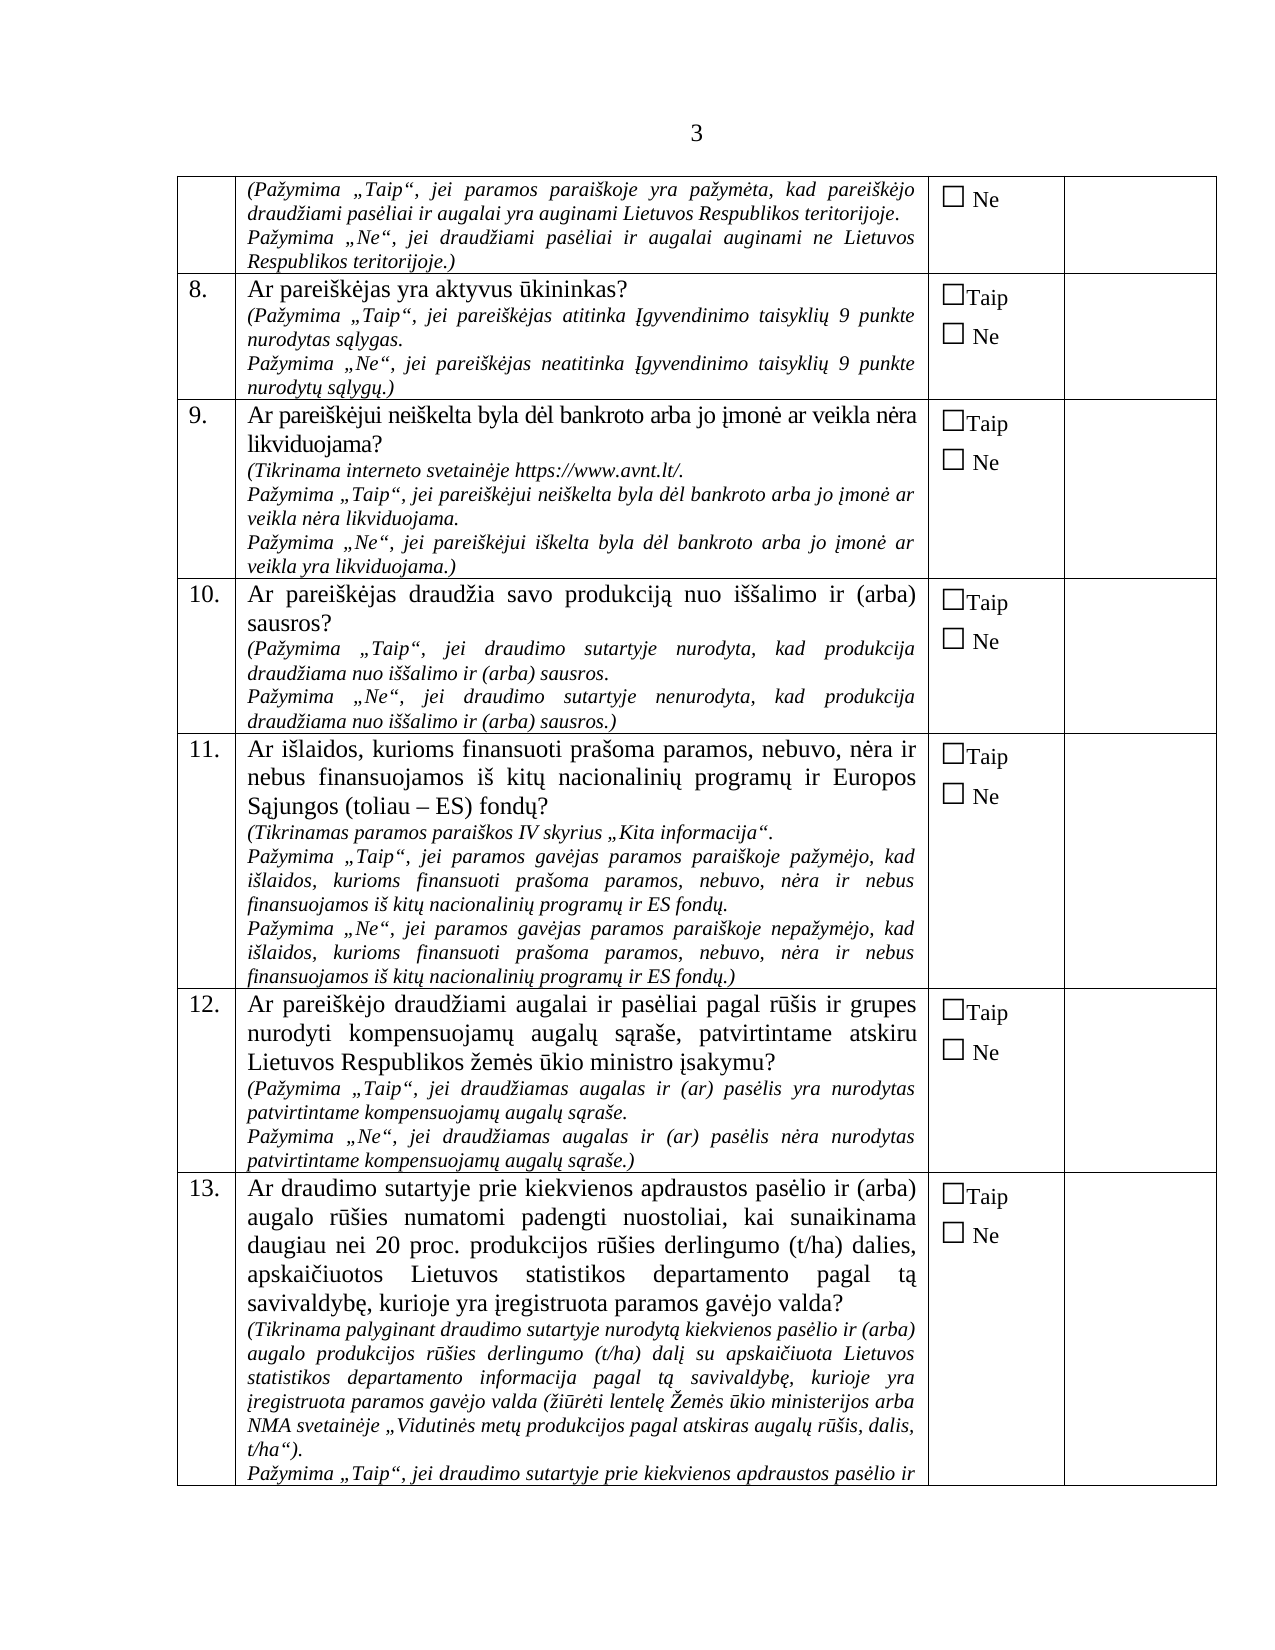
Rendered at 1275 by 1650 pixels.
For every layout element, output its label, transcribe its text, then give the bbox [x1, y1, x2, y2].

table_cell ☐Taip ☐ Ne [929, 734, 1064, 988]
table_cell [1065, 400, 1216, 578]
table_cell Ar pareiškėjo draudžiami augalai ir pasėliai pagal rūšis ir grupes nurodyti kompensuojamų augalų sąraše, patvirtintame atskiru Lietuvos Respublikos žemės ūkio ministro įsakymu? (Pažymima „Taip“, jei draudžiamas augalas ir (ar) pasėlis yra nurodytas patvirtintame kompensuojamų augalų sąraše. Pažymima „Ne“, jei draudžiamas augalas ir (ar) pasėlis nėra nurodytas patvirtintame kompensuojamų augalų sąraše.) [236, 989, 928, 1172]
table_cell Ar pareiškėjas yra aktyvus ūkininkas? (Pažymima „Taip“, jei pareiškėjas atitinka Įgyvendinimo taisyklių 9 punkte nurodytas sąlygas. Pažymima „Ne“, jei pareiškėjas neatitinka Įgyvendinimo taisyklių 9 punkte nurodytų sąlygų.) [236, 274, 928, 399]
table_cell ☐Taip ☐ Ne [929, 989, 1064, 1172]
table_cell 8. [178, 274, 235, 399]
table_cell [1065, 989, 1216, 1172]
table_cell 10. [178, 579, 235, 733]
table_cell [1065, 579, 1216, 733]
table_cell 11. [178, 734, 235, 988]
table_cell 13. [178, 1173, 235, 1485]
table_cell ☐Taip ☐ Ne [929, 1173, 1064, 1485]
table_cell [1065, 1173, 1216, 1485]
table_cell ☐Taip ☐ Ne [929, 400, 1064, 578]
table_cell Ar draudimo sutartyje prie kiekvienos apdraustos pasėlio ir (arba) augalo rūšies numatomi padengti nuostoliai, kai sunaikinama daugiau nei 20 proc. produkcijos rūšies derlingumo (t/ha) dalies, apskaičiuotos Lietuvos statistikos departamento pagal tą savivaldybę, kurioje yra įregistruota paramos gavėjo valda? (Tikrinama palyginant draudimo sutartyje nurodytą kiekvienos pasėlio ir (arba) augalo produkcijos rūšies derlingumo (t/ha) dalį su apskaičiuota Lietuvos statistikos departamento informacija pagal tą savivaldybę, kurioje yra įregistruota paramos gavėjo valda (žiūrėti lentelę Žemės ūkio ministerijos arba NMA svetainėje „Vidutinės metų produkcijos pagal atskiras augalų rūšis, dalis, t/ha“). Pažymima „Taip“, jei draudimo sutartyje prie kiekvienos apdraustos pasėlio ir [236, 1173, 928, 1485]
table_cell Ar pareiškėjas draudžia savo produkciją nuo iššalimo ir (arba) sausros? (Pažymima „Taip“, jei draudimo sutartyje nurodyta, kad produkcija draudžiama nuo iššalimo ir (arba) sausros. Pažymima „Ne“, jei draudimo sutartyje nenurodyta, kad produkcija draudžiama nuo iššalimo ir (arba) sausros.) [236, 579, 928, 733]
table_cell 9. [178, 400, 235, 578]
table_cell [1065, 177, 1216, 273]
table_cell [1065, 274, 1216, 399]
table_cell [1065, 734, 1216, 988]
table_cell ☐ Ne [929, 177, 1064, 273]
table_cell [178, 177, 235, 273]
table_cell ☐Taip ☐ Ne [929, 579, 1064, 733]
table_cell (Pažymima „Taip“, jei paramos paraiškoje yra pažymėta, kad pareiškėjo draudžiami pasėliai ir augalai yra auginami Lietuvos Respublikos teritorijoje. Pažymima „Ne“, jei draudžiami pasėliai ir augalai auginami ne Lietuvos Respublikos teritorijoje.) [236, 177, 928, 273]
table_cell Ar pareiškėjui neiškelta byla dėl bankroto arba jo įmonė ar veikla nėra likviduojama? (Tikrinama interneto svetainėje https://www.avnt.lt/. Pažymima „Taip“, jei pareiškėjui neiškelta byla dėl bankroto arba jo įmonė ar veikla nėra likviduojama. Pažymima „Ne“, jei pareiškėjui iškelta byla dėl bankroto arba jo įmonė ar veikla yra likviduojama.) [236, 400, 928, 578]
table_cell 12. [178, 989, 235, 1172]
table_cell ☐Taip ☐ Ne [929, 274, 1064, 399]
table_cell Ar išlaidos, kurioms finansuoti prašoma paramos, nebuvo, nėra ir nebus finansuojamos iš kitų nacionalinių programų ir Europos Sąjungos (toliau – ES) fondų? (Tikrinamas paramos paraiškos IV skyrius „Kita informacija“. Pažymima „Taip“, jei paramos gavėjas paramos paraiškoje pažymėjo, kad išlaidos, kurioms finansuoti prašoma paramos, nebuvo, nėra ir nebus finansuojamos iš kitų nacionalinių programų ir ES fondų. Pažymima „Ne“, jei paramos gavėjas paramos paraiškoje nepažymėjo, kad išlaidos, kurioms finansuoti prašoma paramos, nebuvo, nėra ir nebus finansuojamos iš kitų nacionalinių programų ir ES fondų.) [236, 734, 928, 988]
